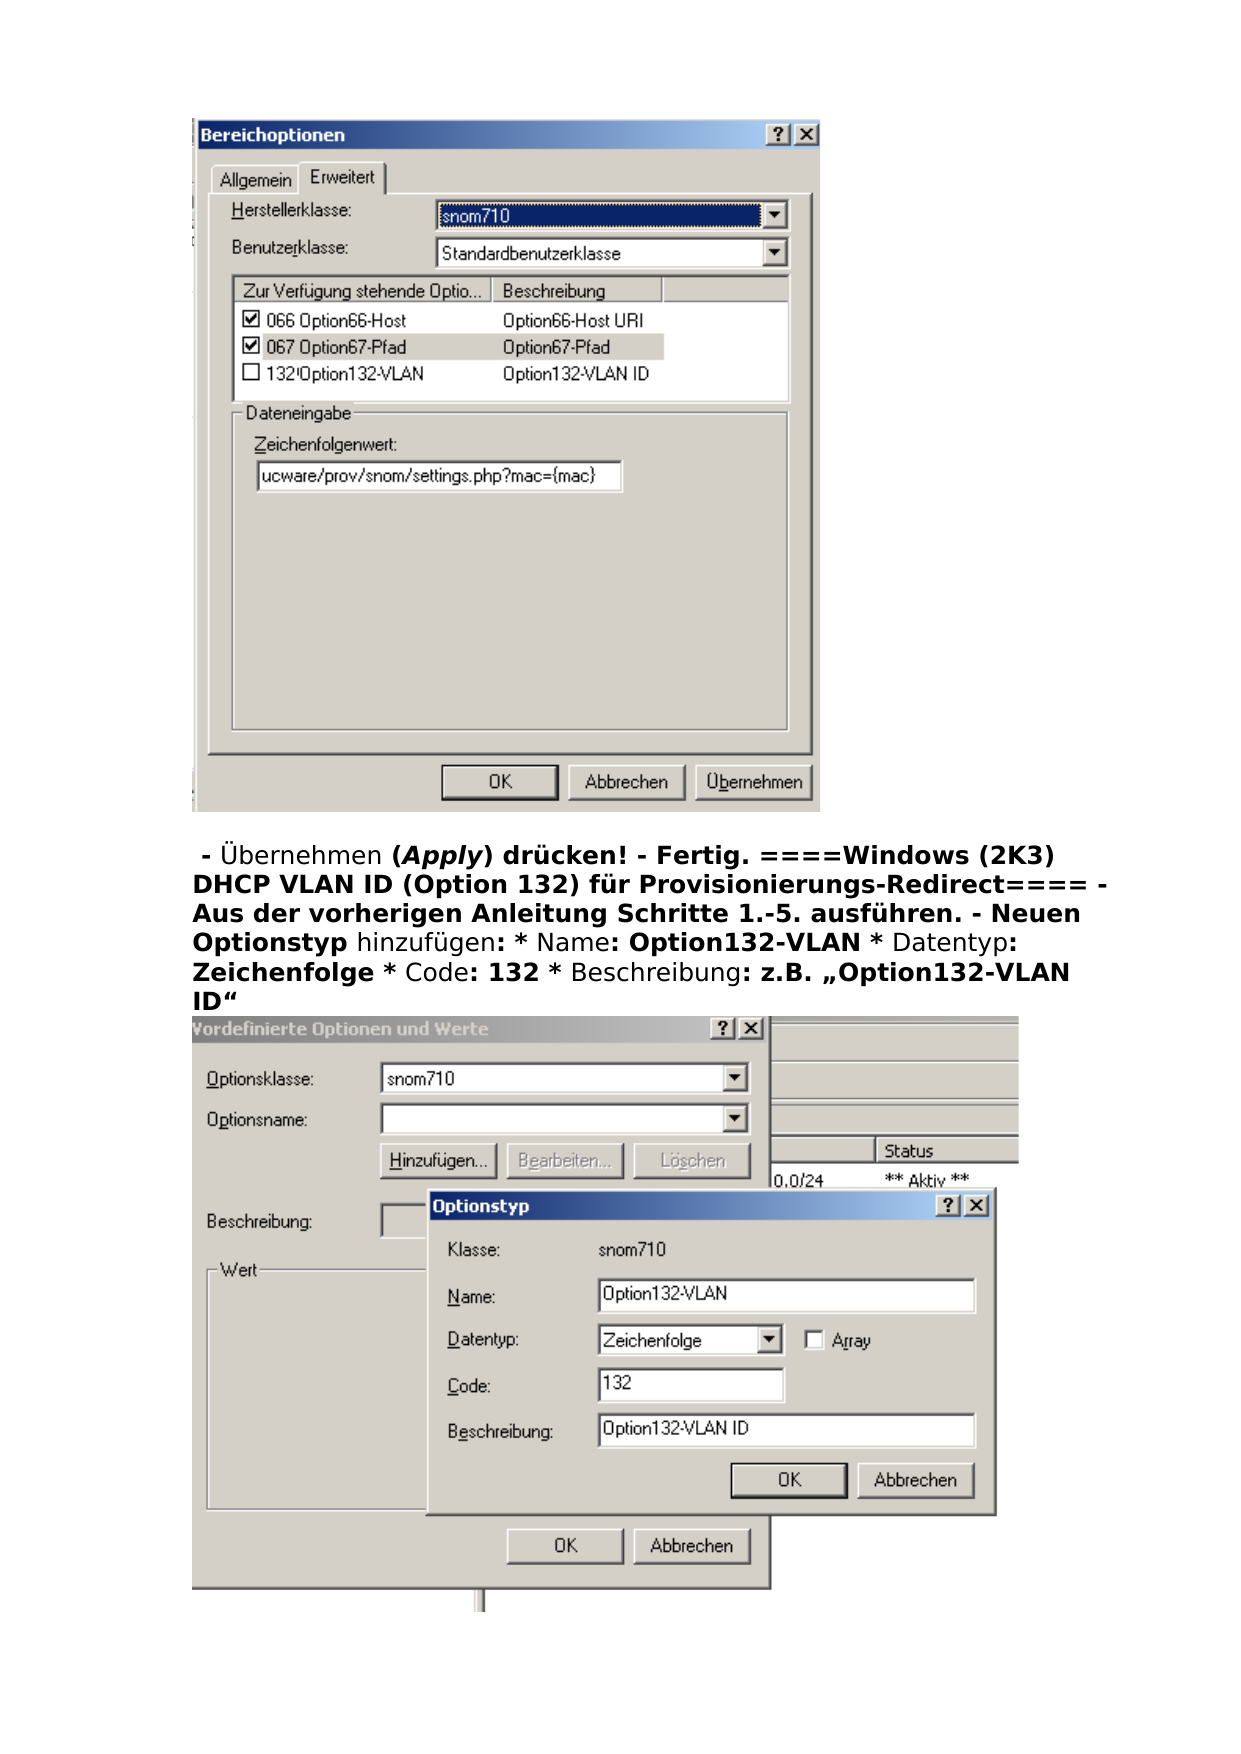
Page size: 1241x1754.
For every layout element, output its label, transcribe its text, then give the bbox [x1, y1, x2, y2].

picture [192, 118, 820, 812]
list - Übernehmen (Apply) drücken! - Fertig. ====Windows (2K3) DHCP VLAN ID (Option 132) für Provisionierungs-Redirect==== - Aus der vorherigen Anleitung Schritte 1.-5. ausführen. - Neuen Optionstyp hinzufügen: * Name: Option132-VLAN * Datentyp: Zeichenfolge * Code: 132 * Beschreibung: z.B. „Option132-VLAN ID“ [177, 118, 1122, 1611]
picture [192, 1016, 1019, 1612]
